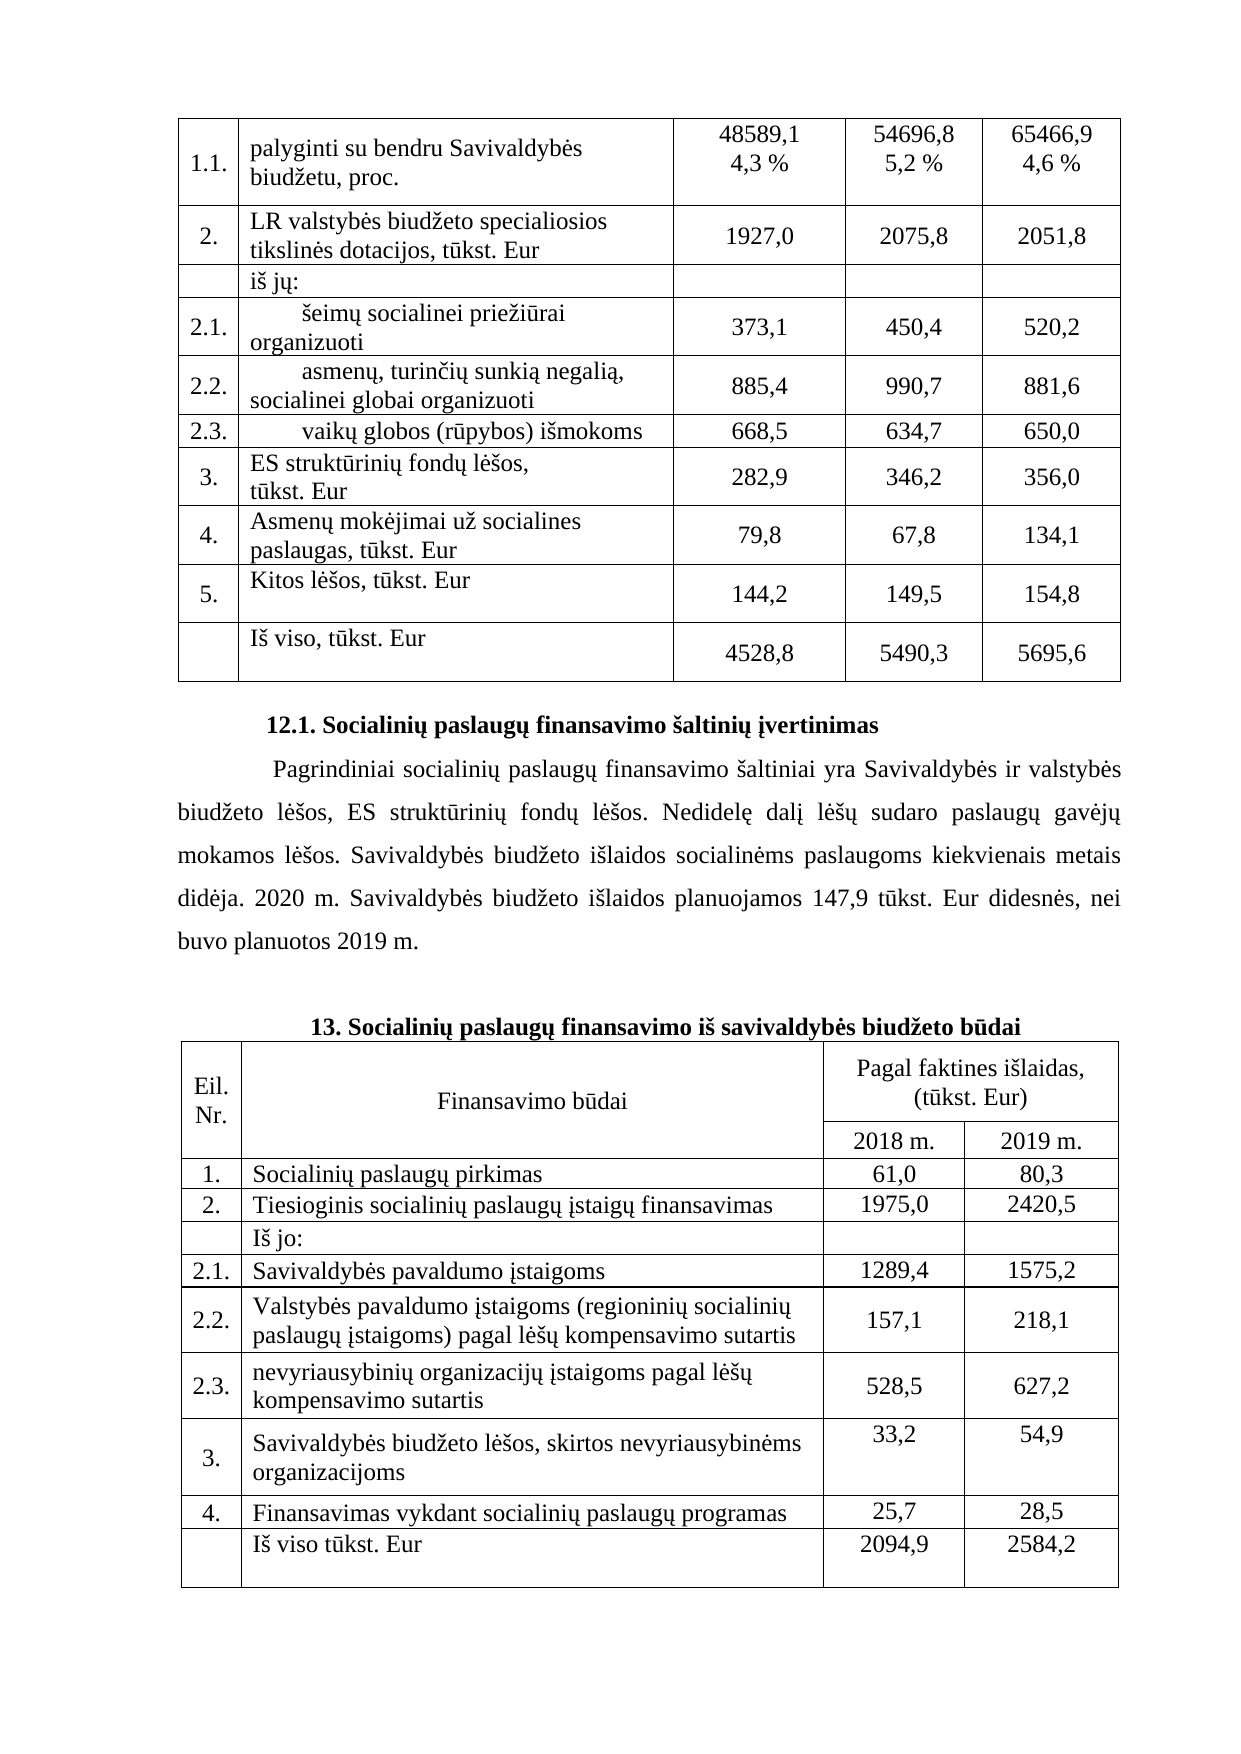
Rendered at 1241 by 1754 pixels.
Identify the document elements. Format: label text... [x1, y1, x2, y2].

table_cell Iš viso tūkst. Eur [242, 1529, 823, 1587]
table_cell 2051,8 [983, 206, 1120, 264]
table_cell [846, 265, 982, 297]
table_cell 282,9 [674, 448, 845, 505]
table_cell 65466,9 4,6 % [983, 119, 1120, 205]
table_cell 668,5 [674, 415, 845, 447]
table_cell 61,0 [824, 1159, 964, 1188]
table_cell 4. [182, 1496, 241, 1528]
table_cell 2.1. [179, 298, 238, 355]
table_cell 1. [182, 1159, 241, 1188]
table_cell 3. [182, 1419, 241, 1495]
table_cell 5. [179, 565, 238, 622]
table_cell [674, 265, 845, 297]
table_cell palyginti su bendru Savivaldybės biudžetu, proc. [239, 119, 673, 205]
table_header Pagal faktines išlaidas, (tūkst. Eur) [824, 1042, 1118, 1121]
table_cell 1289,4 [824, 1255, 964, 1286]
table_cell [824, 1222, 964, 1254]
table_header Finansavimo būdai [242, 1042, 823, 1158]
table_header Eil. Nr. [182, 1042, 241, 1158]
table_cell 54696,8 5,2 % [846, 119, 982, 205]
table_cell 450,4 [846, 298, 982, 355]
table_cell 79,8 [674, 506, 845, 564]
table_cell 2420,5 [965, 1189, 1118, 1221]
table_cell 346,2 [846, 448, 982, 505]
table_cell 134,1 [983, 506, 1120, 564]
table_cell 2.2. [182, 1288, 241, 1352]
table_cell 2.3. [179, 415, 238, 447]
table_cell 157,1 [824, 1288, 964, 1352]
table_cell 54,9 [965, 1419, 1118, 1495]
table_cell Iš jo: [242, 1222, 823, 1254]
table_cell 1975,0 [824, 1189, 964, 1221]
table_cell 1.1. [179, 119, 238, 205]
table_cell [182, 1222, 241, 1254]
table_cell 25,7 [824, 1496, 964, 1528]
table_cell 2018 m. [824, 1122, 964, 1158]
table_cell šeimų socialinei priežiūrai organizuoti [239, 298, 673, 355]
table_cell [179, 623, 238, 681]
text 12.1. Socialinių paslaugų finansavimo šaltinių įvertinimas [266, 711, 1122, 739]
table_cell [182, 1529, 241, 1587]
table_cell Asmenų mokėjimai už socialines paslaugas, tūkst. Eur [239, 506, 673, 564]
table_cell Socialinių paslaugų pirkimas [242, 1159, 823, 1188]
table_cell 80,3 [965, 1159, 1118, 1188]
table_cell [965, 1222, 1118, 1254]
table_cell 2094,9 [824, 1529, 964, 1587]
table_cell 28,5 [965, 1496, 1118, 1528]
text 13. Socialinių paslaugų finansavimo iš savivaldybės biudžeto būdai [310, 1012, 1122, 1041]
table_cell 5490,3 [846, 623, 982, 681]
table_cell 218,1 [965, 1288, 1118, 1352]
table_cell Tiesioginis socialinių paslaugų įstaigų finansavimas [242, 1189, 823, 1221]
table_cell 149,5 [846, 565, 982, 622]
table_cell Iš viso, tūkst. Eur [239, 623, 673, 681]
table_cell LR valstybės biudžeto specialiosios tikslinės dotacijos, tūkst. Eur [239, 206, 673, 264]
table_cell 2.3. [182, 1353, 241, 1418]
table_cell 48589,1 4,3 % [674, 119, 845, 205]
table_cell 356,0 [983, 448, 1120, 505]
table_cell 2075,8 [846, 206, 982, 264]
table_cell vaikų globos (rūpybos) išmokoms [239, 415, 673, 447]
table_cell 881,6 [983, 356, 1120, 414]
table_cell Kitos lėšos, tūkst. Eur [239, 565, 673, 622]
table_cell [983, 265, 1120, 297]
table_cell Valstybės pavaldumo įstaigoms (regioninių socialinių paslaugų įstaigoms) pagal lėšų kompensavimo sutartis [242, 1288, 823, 1352]
table_cell 5695,6 [983, 623, 1120, 681]
table_cell 2. [179, 206, 238, 264]
table_cell [179, 265, 238, 297]
table_cell 885,4 [674, 356, 845, 414]
table_cell 2019 m. [965, 1122, 1118, 1158]
table_cell 627,2 [965, 1353, 1118, 1418]
table_cell 1927,0 [674, 206, 845, 264]
text Pagrindiniai socialinių paslaugų finansavimo šaltiniai yra Savivaldybės ir valstybės biudžeto lėšos, ES struktūrinių fondų lėšos. Nedidelę dalį lėšų sudaro paslaugų gavėjų mokamos lėšos. Savivaldybės biudžeto išlaidos socialinėms paslaugoms kiekvienais metais didėja. 2020 m. Savivaldybės biudžeto išlaidos planuojamos 147,9 tūkst. Eur didesnės, nei buvo planuotos 2019 m. [177, 754, 1122, 955]
table_cell Finansavimas vykdant socialinių paslaugų programas [242, 1496, 823, 1528]
table_cell 990,7 [846, 356, 982, 414]
table_cell 4528,8 [674, 623, 845, 681]
table_cell asmenų, turinčių sunkią negalią, socialinei globai organizuoti [239, 356, 673, 414]
table_cell Savivaldybės pavaldumo įstaigoms [242, 1255, 823, 1286]
table_cell 67,8 [846, 506, 982, 564]
table_cell iš jų: [239, 265, 673, 297]
table_cell 154,8 [983, 565, 1120, 622]
table_cell 2.1. [182, 1255, 241, 1286]
table_cell 373,1 [674, 298, 845, 355]
table_cell 520,2 [983, 298, 1120, 355]
table_cell 33,2 [824, 1419, 964, 1495]
table_cell 650,0 [983, 415, 1120, 447]
table_cell 1575,2 [965, 1255, 1118, 1286]
table_cell 4. [179, 506, 238, 564]
table_cell 2584,2 [965, 1529, 1118, 1587]
table_cell 144,2 [674, 565, 845, 622]
table_cell 2.2. [179, 356, 238, 414]
table_cell 634,7 [846, 415, 982, 447]
table_cell 2. [182, 1189, 241, 1221]
table_cell ES struktūrinių fondų lėšos, tūkst. Eur [239, 448, 673, 505]
table_cell 3. [179, 448, 238, 505]
table_cell nevyriausybinių organizacijų įstaigoms pagal lėšų kompensavimo sutartis [242, 1353, 823, 1418]
table_cell 528,5 [824, 1353, 964, 1418]
table_cell Savivaldybės biudžeto lėšos, skirtos nevyriausybinėms organizacijoms [242, 1419, 823, 1495]
